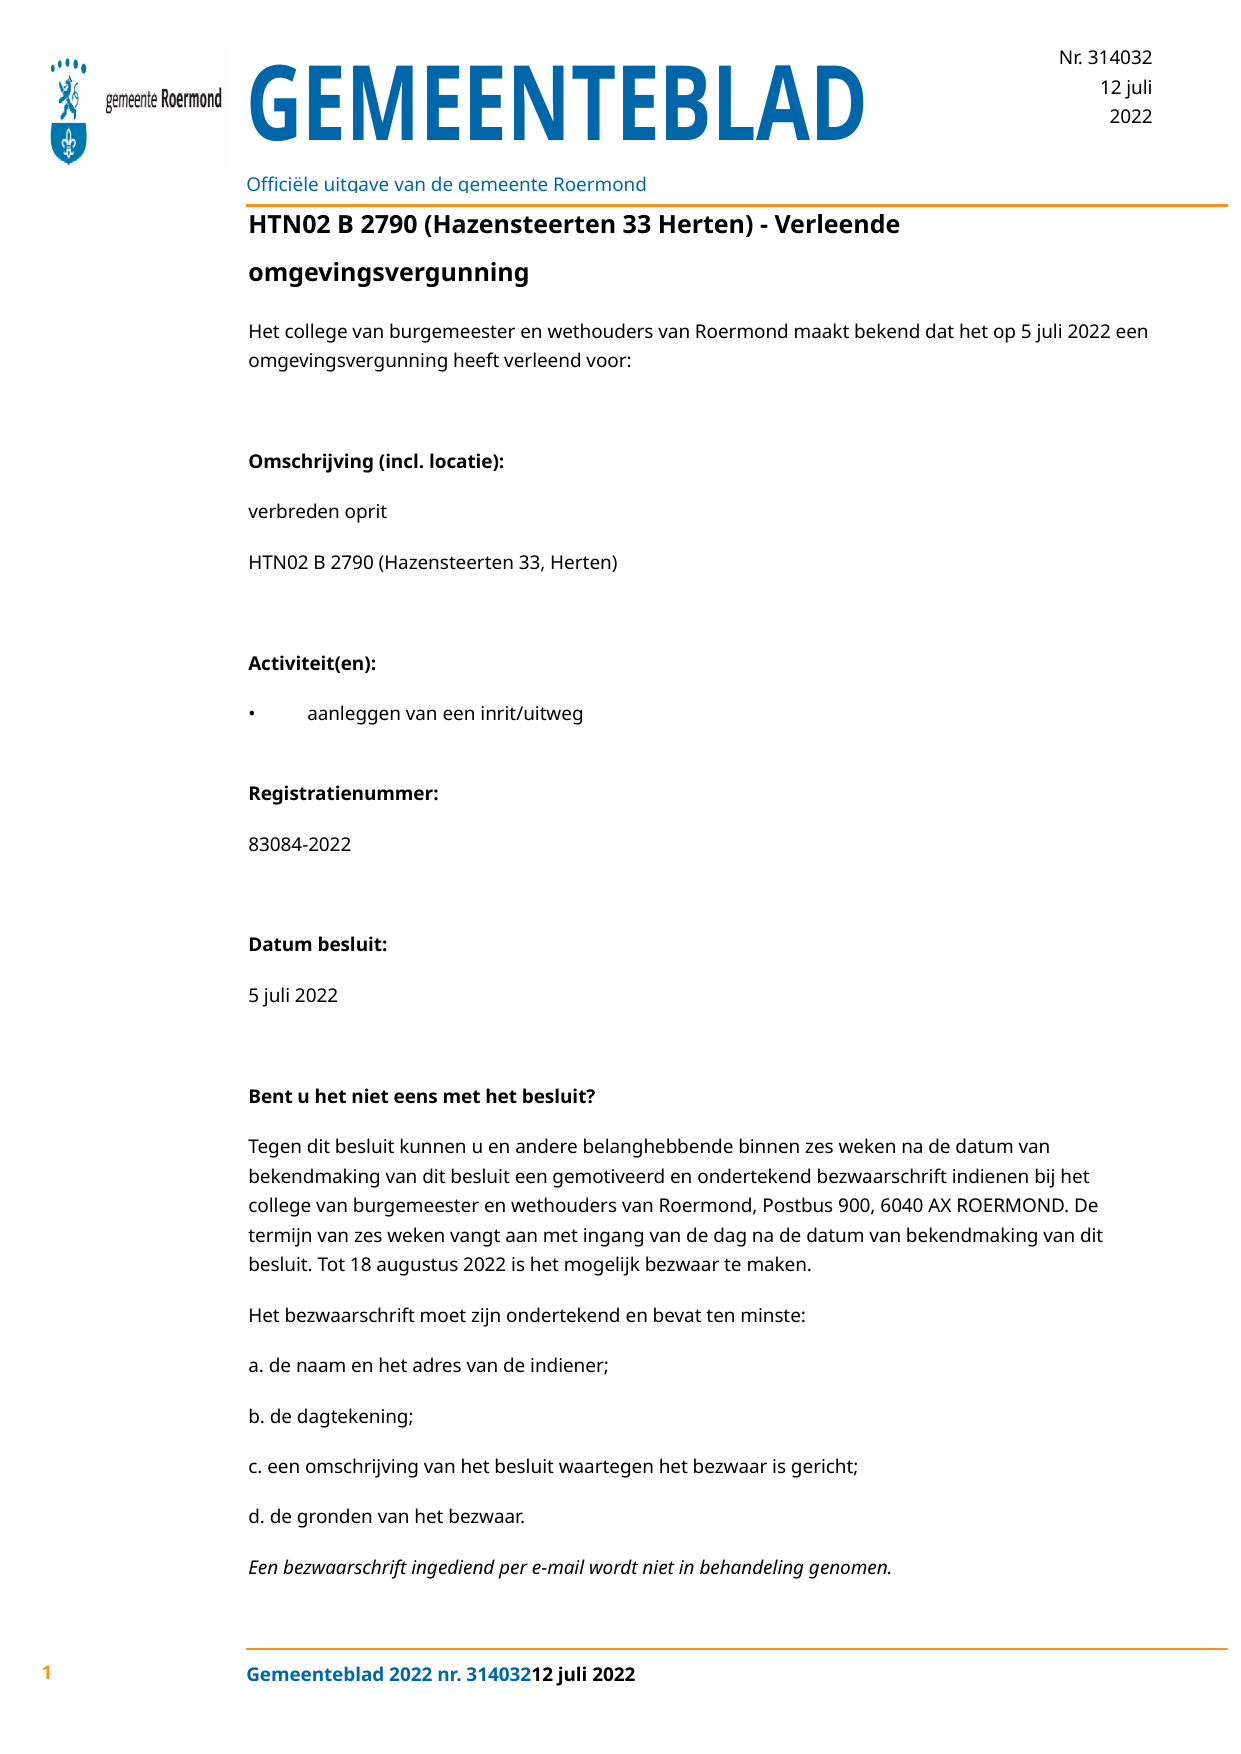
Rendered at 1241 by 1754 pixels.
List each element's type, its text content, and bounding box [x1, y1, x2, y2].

text a. de naam en het adres van de indiener; [248, 1352, 1152, 1378]
text Tegen dit besluit kunnen u en andere belanghebbende binnen zes weken na de datum van bekendmaking van dit besluit een gemotiveerd en ondertekend bezwaarschrift indienen bij het college van burgemeester en wethouders van Roermond, Postbus 900, 6040 AX ROERMOND. De termijn van zes weken vangt aan met ingang van de dag na de datum van bekendmaking van dit besluit. Tot 18 augustus 2022 is het mogelijk bezwaar te maken. [248, 1133, 1152, 1277]
text Bent u het niet eens met het besluit? [248, 1083, 1152, 1109]
text Het bezwaarschrift moet zijn ondertekend en bevat ten minste: [248, 1302, 1152, 1328]
text Het college van burgemeester en wethouders van Roermond maakt bekend dat het op 5 juli 2022 een omgevingsvergunning heeft verleend voor: [248, 318, 1152, 373]
text verbreden oprit [248, 499, 1152, 524]
picture [41, 47, 231, 172]
text c. een omschrijving van het besluit waartegen het bezwaar is gericht; [248, 1453, 1152, 1479]
text d. de gronden van het bezwaar. [248, 1504, 1152, 1529]
text Datum besluit: [248, 932, 1152, 957]
text HTN02 B 2790 (Hazensteerten 33, Herten) [248, 549, 1152, 575]
text HTN02 B 2790 (Hazensteerten 33 Herten) - Verleende omgevingsvergunning [248, 207, 1152, 288]
text Omschrijving (incl. locatie): [248, 448, 1152, 474]
text b. de dagtekening; [248, 1403, 1152, 1429]
list aanleggen van een inrit/uitweg [248, 700, 1152, 726]
text Registratienummer: [248, 780, 1152, 806]
text 83084-2022 [248, 831, 1152, 857]
text Een bezwaarschrift ingediend per e-mail wordt niet in behandeling genomen. [248, 1554, 1152, 1580]
text 5 juli 2022 [248, 982, 1152, 1008]
text Activiteit(en): [248, 650, 1152, 676]
